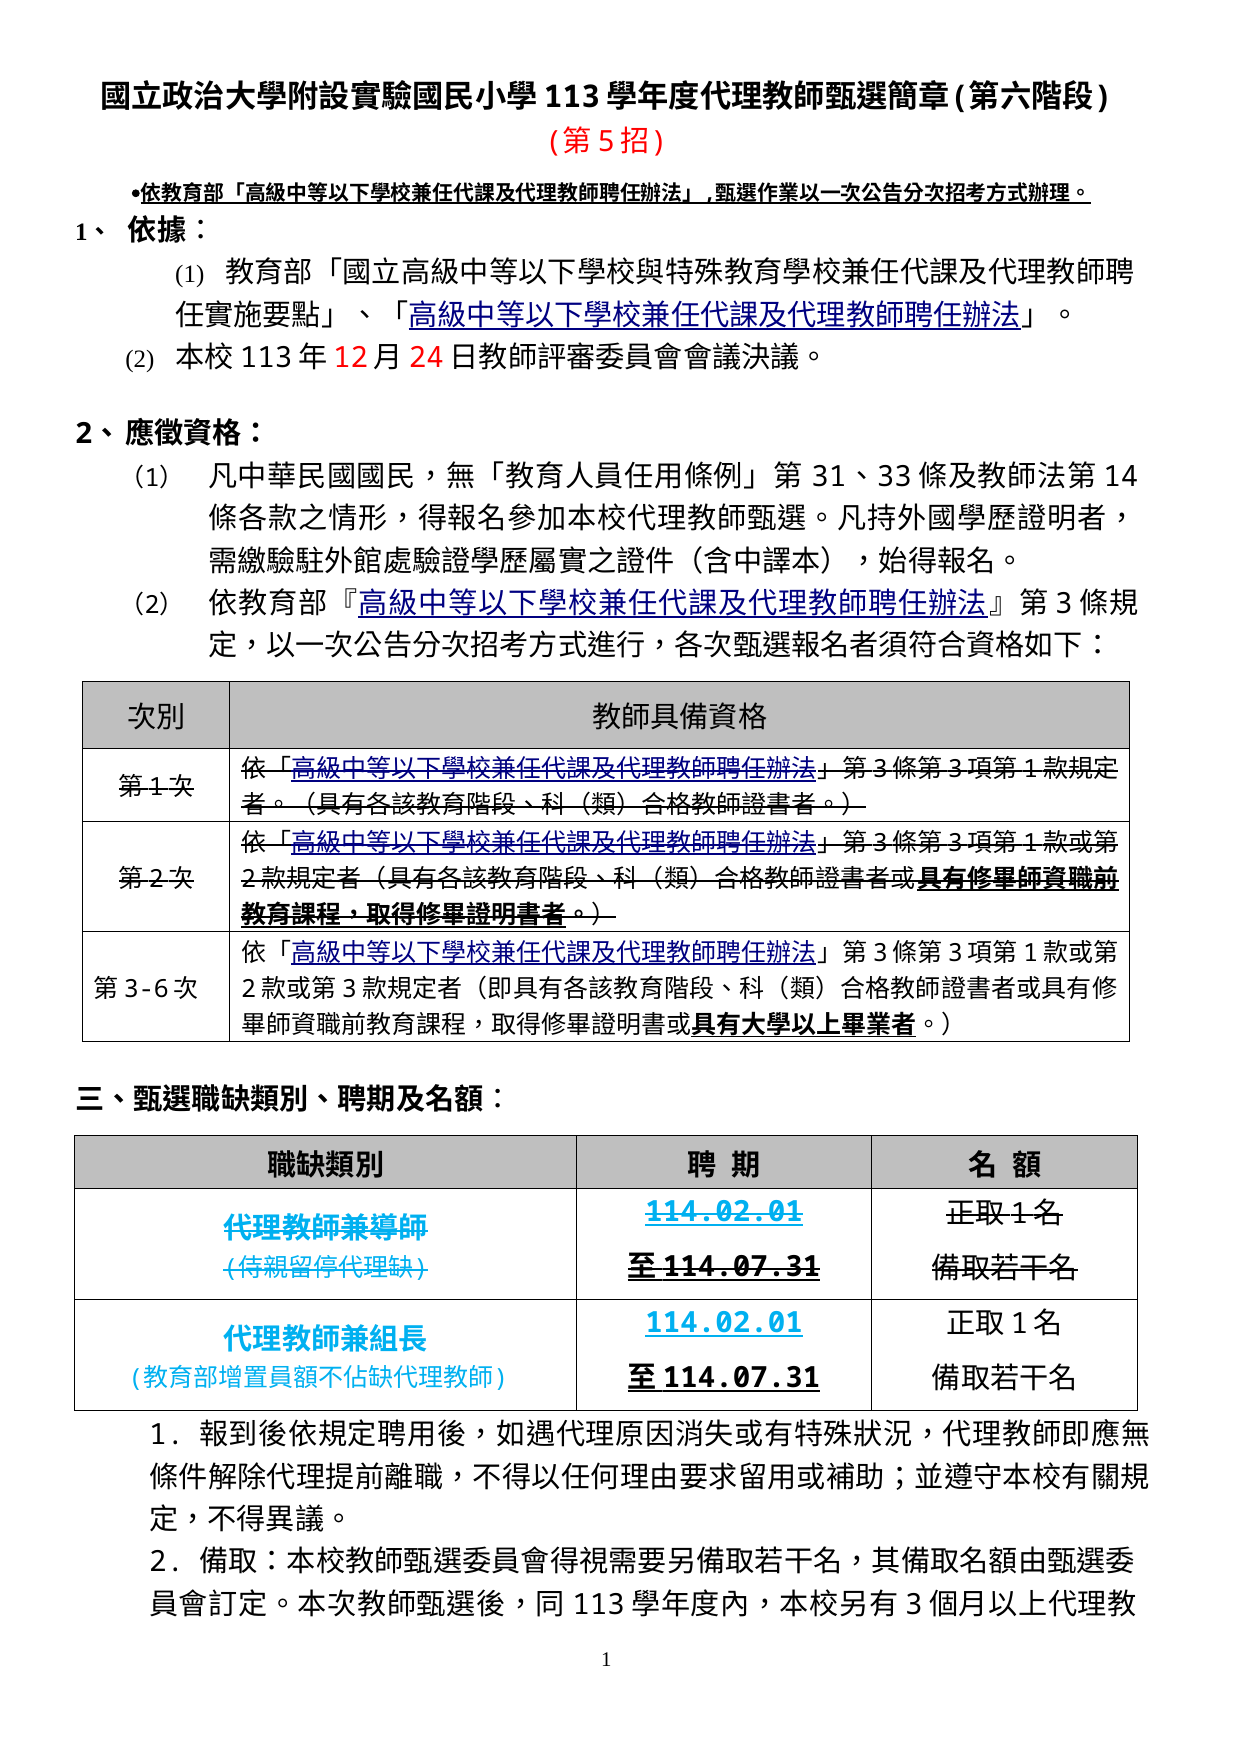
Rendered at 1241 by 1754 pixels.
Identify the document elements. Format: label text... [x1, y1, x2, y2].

table_cell 依「高級中等以下學校兼任代課及代理教師聘任辦法」第3條第3項第1款或第2款或第3款規定者（即具有各該教育階段、科（類）合格教師證書者或具有修畢師資職前教育課程，取得修畢證明書或具有大學以上畢業者。） [230, 932, 1129, 1041]
table_cell 正取1名 備取若干名 [872, 1189, 1137, 1299]
list 應徵資格： [75, 410, 1138, 452]
list 本校113年12月24日教師評審委員會會議決議。 [125, 334, 1137, 376]
table_cell 正取1名 備取若干名 [872, 1300, 1137, 1410]
list 備取：本校教師甄選委員會得視需要另備取若干名，其備取名額由甄選委員會訂定。本次教師甄選後，同113學年度內，本校另有3個月以上代理教 [149, 1538, 1137, 1623]
table_cell 第1次 [83, 749, 229, 821]
table_cell 依「高級中等以下學校兼任代課及代理教師聘任辦法」第3條第3項第1款或第2款規定者（具有各該教育階段、科（類）合格教師證書者或具有修畢師資職前教育課程，取得修畢證明書者。） [230, 822, 1129, 931]
table_header 職缺類別 [75, 1136, 576, 1188]
table_cell 114.02.01 至114.07.31 [577, 1300, 871, 1410]
list 依教育部『高級中等以下學校兼任代課及代理教師聘任辦法』第3條規定，以一次公告分次招考方式進行，各次甄選報名者須符合資格如下： [119, 579, 1138, 664]
table_cell 114.02.01 至114.07.31 [577, 1189, 871, 1299]
table_cell 依「高級中等以下學校兼任代課及代理教師聘任辦法」第3條第3項第1款規定者。（具有各該教育階段、科（類）合格教師證書者。） [230, 749, 1129, 821]
table_cell 代理教師兼導師 (侍親留停代理缺) [75, 1189, 576, 1299]
list 教育部「國立高級中等以下學校與特殊教育學校兼任代課及代理教師聘任實施要點」、「高級中等以下學校兼任代課及代理教師聘任辦法」。 [175, 249, 1137, 334]
list 凡中華民國國民，無「教育人員任用條例」第31、33條及教師法第14條各款之情形，得報名參加本校代理教師甄選。凡持外國學歷證明者，需繳驗駐外館處驗證學歷屬實之證件（含中譯本），始得報名。 [119, 452, 1138, 579]
table_header 聘 期 [577, 1136, 871, 1188]
text 三、甄選職缺類別、聘期及名額： [75, 1076, 1137, 1118]
text (第5招) [75, 117, 1137, 159]
table_header 次別 [83, 682, 229, 748]
table_header 名 額 [872, 1136, 1137, 1188]
table_header 教師具備資格 [230, 682, 1129, 748]
list 依據： [75, 207, 1137, 249]
table_cell 代理教師兼組長 (教育部增置員額不佔缺代理教師) [75, 1300, 576, 1410]
table_cell 第3-6次 [83, 932, 229, 1041]
table_cell 第2次 [83, 822, 229, 931]
text 國立政治大學附設實驗國民小學113學年度代理教師甄選簡章(第六階段) [75, 72, 1137, 117]
text 依教育部「高級中等以下學校兼任代課及代理教師聘任辦法」,甄選作業以一次公告分次招考方式辦理。 [74, 176, 1149, 207]
list 報到後依規定聘用後，如遇代理原因消失或有特殊狀況，代理教師即應無條件解除代理提前離職，不得以任何理由要求留用或補助；並遵守本校有關規定，不得異議。 [149, 1411, 1153, 1538]
